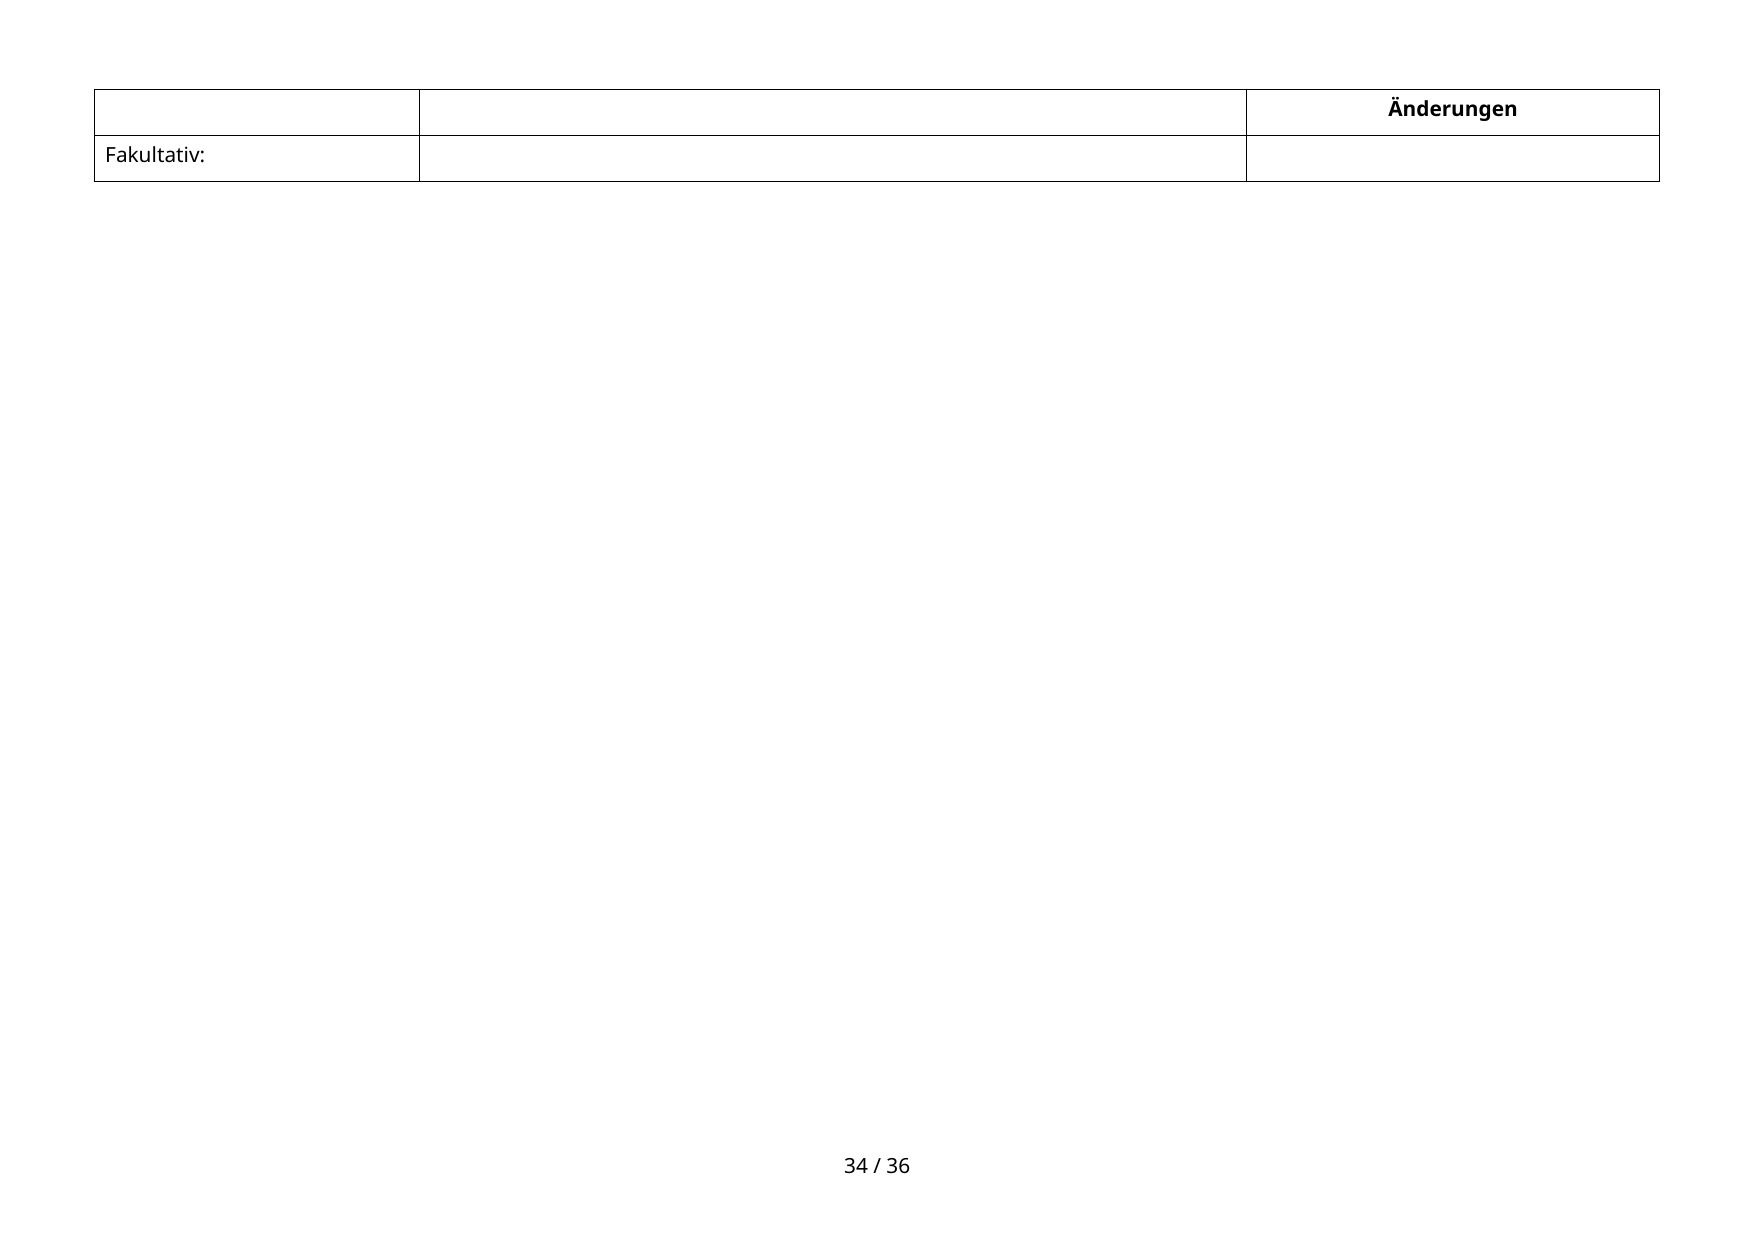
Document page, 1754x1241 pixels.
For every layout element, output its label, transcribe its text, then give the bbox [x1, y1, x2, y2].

table_header [420, 90, 1246, 134]
table_cell [420, 136, 1246, 181]
table_cell [1247, 136, 1659, 181]
table_header Änderungen [1247, 90, 1659, 134]
table_cell Fakultativ: [95, 136, 419, 181]
table_header [95, 90, 419, 134]
